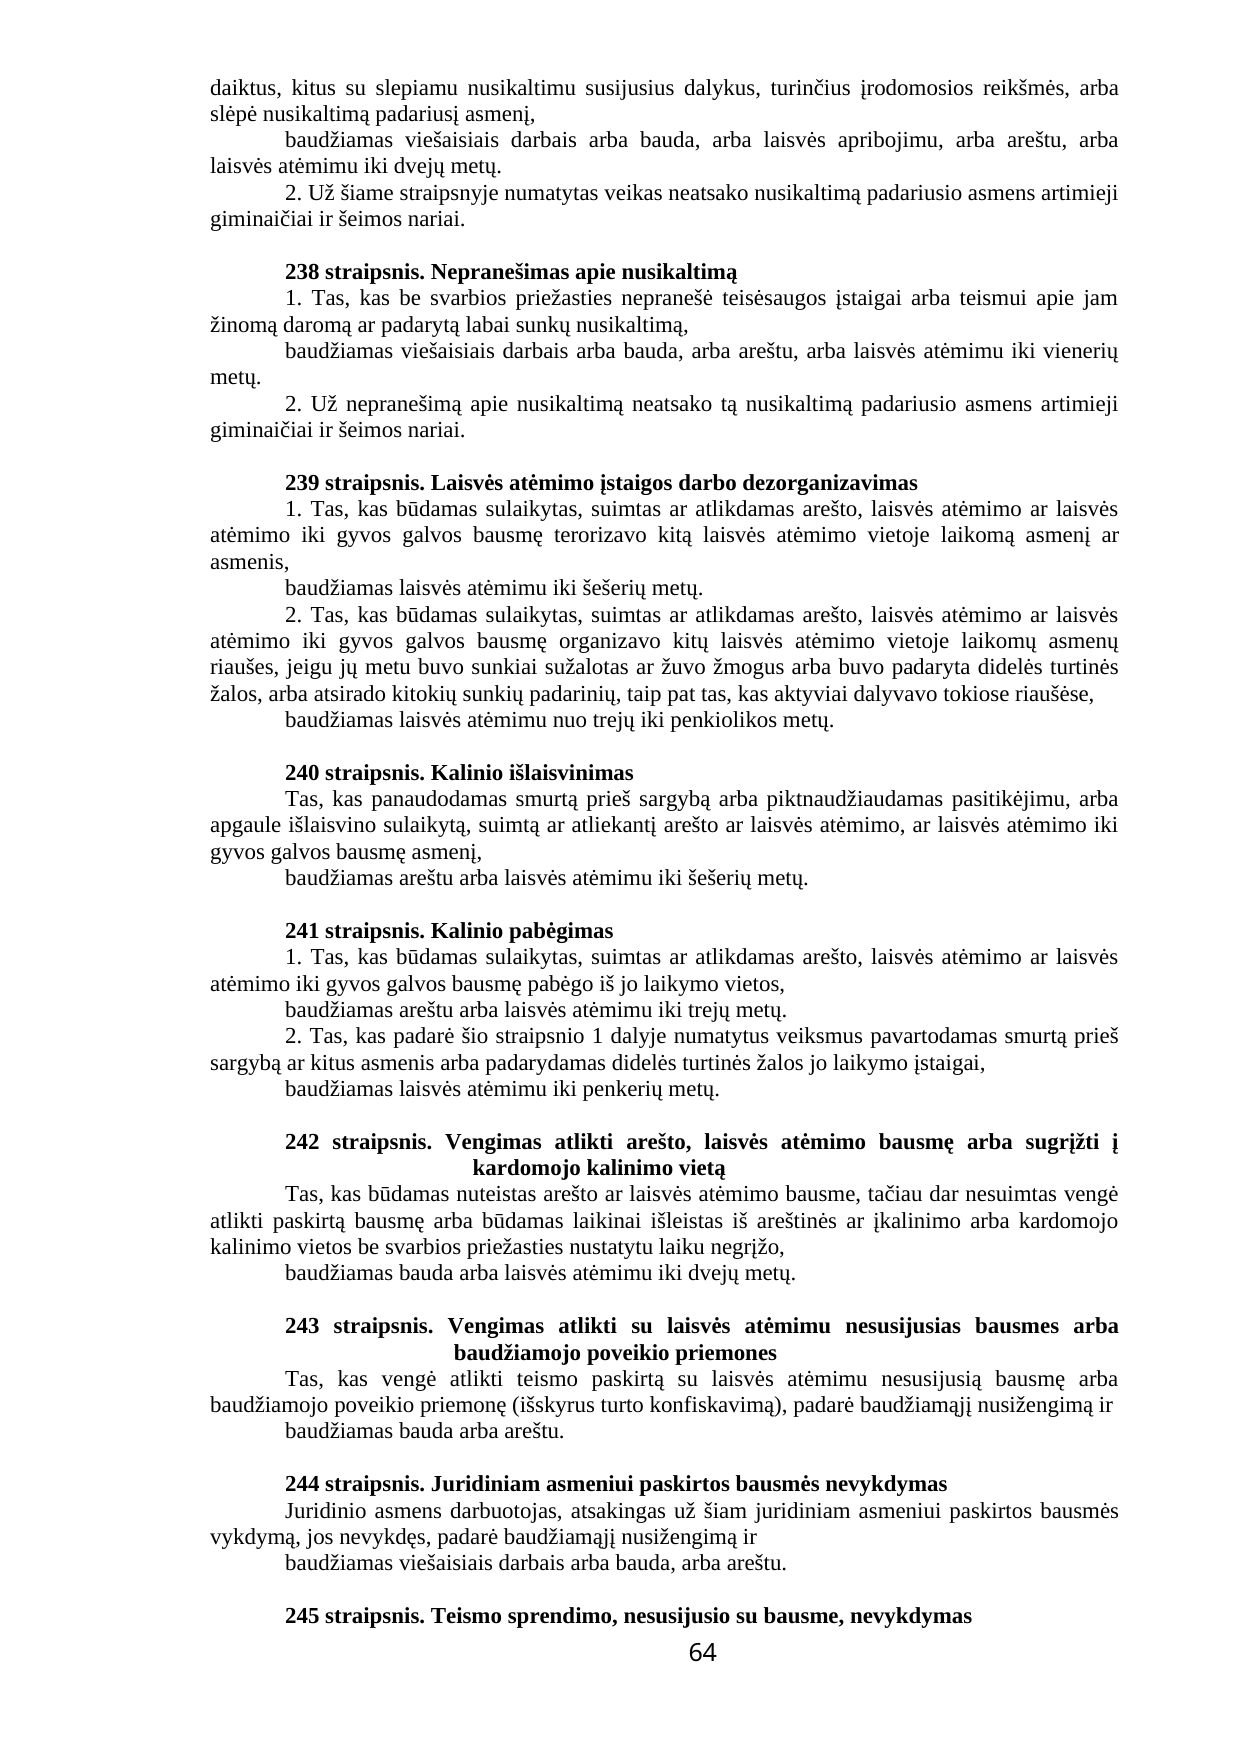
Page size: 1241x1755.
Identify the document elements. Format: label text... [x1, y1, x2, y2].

text 1. Tas, kas be svarbios priežasties nepranešė teisėsaugos įstaigai arba teismui apie jam žinomą daromą ar padarytą labai sunkų nusikaltimą, [210, 284, 1120, 337]
text 245 straipsnis. Teismo sprendimo, nesusijusio su bausme, nevykdymas [210, 1602, 1120, 1628]
text 240 straipsnis. Kalinio išlaisvinimas [210, 759, 1120, 785]
text 239 straipsnis. Laisvės atėmimo įstaigos darbo dezorganizavimas [210, 469, 1120, 495]
text 241 straipsnis. Kalinio pabėgimas [210, 917, 1120, 943]
text 242 straipsnis. Vengimas atlikti arešto, laisvės atėmimo bausmę arba sugrįžti į kardomojo kalinimo vietą [285, 1128, 1120, 1180]
text 243 straipsnis. Vengimas atlikti su laisvės atėmimu nesusijusias bausmes arba baudžiamojo poveikio priemones [285, 1312, 1120, 1365]
text 2. Už nepranešimą apie nusikaltimą neatsako tą nusikaltimą padariusio asmens artimieji giminaičiai ir šeimos nariai. [210, 390, 1120, 442]
text Tas, kas vengė atlikti teismo paskirtą su laisvės atėmimu nesusijusią bausmę arba baudžiamojo poveikio priemonę (išskyrus turto konfiskavimą), padarė baudžiamąjį nusižengimą ir [210, 1365, 1120, 1418]
text 1. Tas, kas būdamas sulaikytas, suimtas ar atlikdamas arešto, laisvės atėmimo ar laisvės atėmimo iki gyvos galvos bausmę terorizavo kitą laisvės atėmimo vietoje laikomą asmenį ar asmenis, [210, 495, 1120, 574]
text 2. Už šiame straipsnyje numatytas veikas neatsako nusikaltimą padariusio asmens artimieji giminaičiai ir šeimos nariai. [210, 179, 1120, 232]
text baudžiamas laisvės atėmimu iki šešerių metų. [210, 574, 1120, 601]
text baudžiamas viešaisiais darbais arba bauda, arba areštu, arba laisvės atėmimu iki vienerių metų. [210, 337, 1120, 390]
text baudžiamas laisvės atėmimu iki penkerių metų. [210, 1075, 1120, 1101]
text Tas, kas būdamas nuteistas arešto ar laisvės atėmimo bausme, tačiau dar nesuimtas vengė atlikti paskirtą bausmę arba būdamas laikinai išleistas iš areštinės ar įkalinimo arba kardomojo kalinimo vietos be svarbios priežasties nustatytu laiku negrįžo, [210, 1180, 1120, 1259]
text 2. Tas, kas padarė šio straipsnio 1 dalyje numatytus veiksmus pavartodamas smurtą prieš sargybą ar kitus asmenis arba padarydamas didelės turtinės žalos jo laikymo įstaigai, [210, 1022, 1120, 1075]
text baudžiamas viešaisiais darbais arba bauda, arba areštu. [210, 1549, 1120, 1576]
text baudžiamas viešaisiais darbais arba bauda, arba laisvės apribojimu, arba areštu, arba laisvės atėmimu iki dvejų metų. [210, 126, 1120, 179]
text 2. Tas, kas būdamas sulaikytas, suimtas ar atlikdamas arešto, laisvės atėmimo ar laisvės atėmimo iki gyvos galvos bausmę organizavo kitų laisvės atėmimo vietoje laikomų asmenų riaušes, jeigu jų metu buvo sunkiai sužalotas ar žuvo žmogus arba buvo padaryta didelės turtinės žalos, arba atsirado kitokių sunkių padarinių, taip pat tas, kas aktyviai dalyvavo tokiose riaušėse, [210, 601, 1120, 706]
text baudžiamas bauda arba areštu. [210, 1418, 1120, 1444]
text baudžiamas bauda arba laisvės atėmimu iki dvejų metų. [210, 1259, 1120, 1286]
text 244 straipsnis. Juridiniam asmeniui paskirtos bausmės nevykdymas [210, 1470, 1120, 1497]
text 238 straipsnis. Nepranešimas apie nusikaltimą [210, 258, 1120, 284]
text Juridinio asmens darbuotojas, atsakingas už šiam juridiniam asmeniui paskirtos bausmės vykdymą, jos nevykdęs, padarė baudžiamąjį nusižengimą ir [210, 1497, 1120, 1549]
text baudžiamas areštu arba laisvės atėmimu iki šešerių metų. [210, 864, 1120, 891]
text baudžiamas areštu arba laisvės atėmimu iki trejų metų. [210, 996, 1120, 1022]
text baudžiamas laisvės atėmimu nuo trejų iki penkiolikos metų. [210, 706, 1120, 732]
text Tas, kas panaudodamas smurtą prieš sargybą arba piktnaudžiaudamas pasitikėjimu, arba apgaule išlaisvino sulaikytą, suimtą ar atliekantį arešto ar laisvės atėmimo, ar laisvės atėmimo iki gyvos galvos bausmę asmenį, [210, 785, 1120, 864]
text daiktus, kitus su slepiamu nusikaltimu susijusius dalykus, turinčius įrodomosios reikšmės, arba slėpė nusikaltimą padariusį asmenį, [210, 73, 1120, 126]
text 1. Tas, kas būdamas sulaikytas, suimtas ar atlikdamas arešto, laisvės atėmimo ar laisvės atėmimo iki gyvos galvos bausmę pabėgo iš jo laikymo vietos, [210, 943, 1120, 996]
